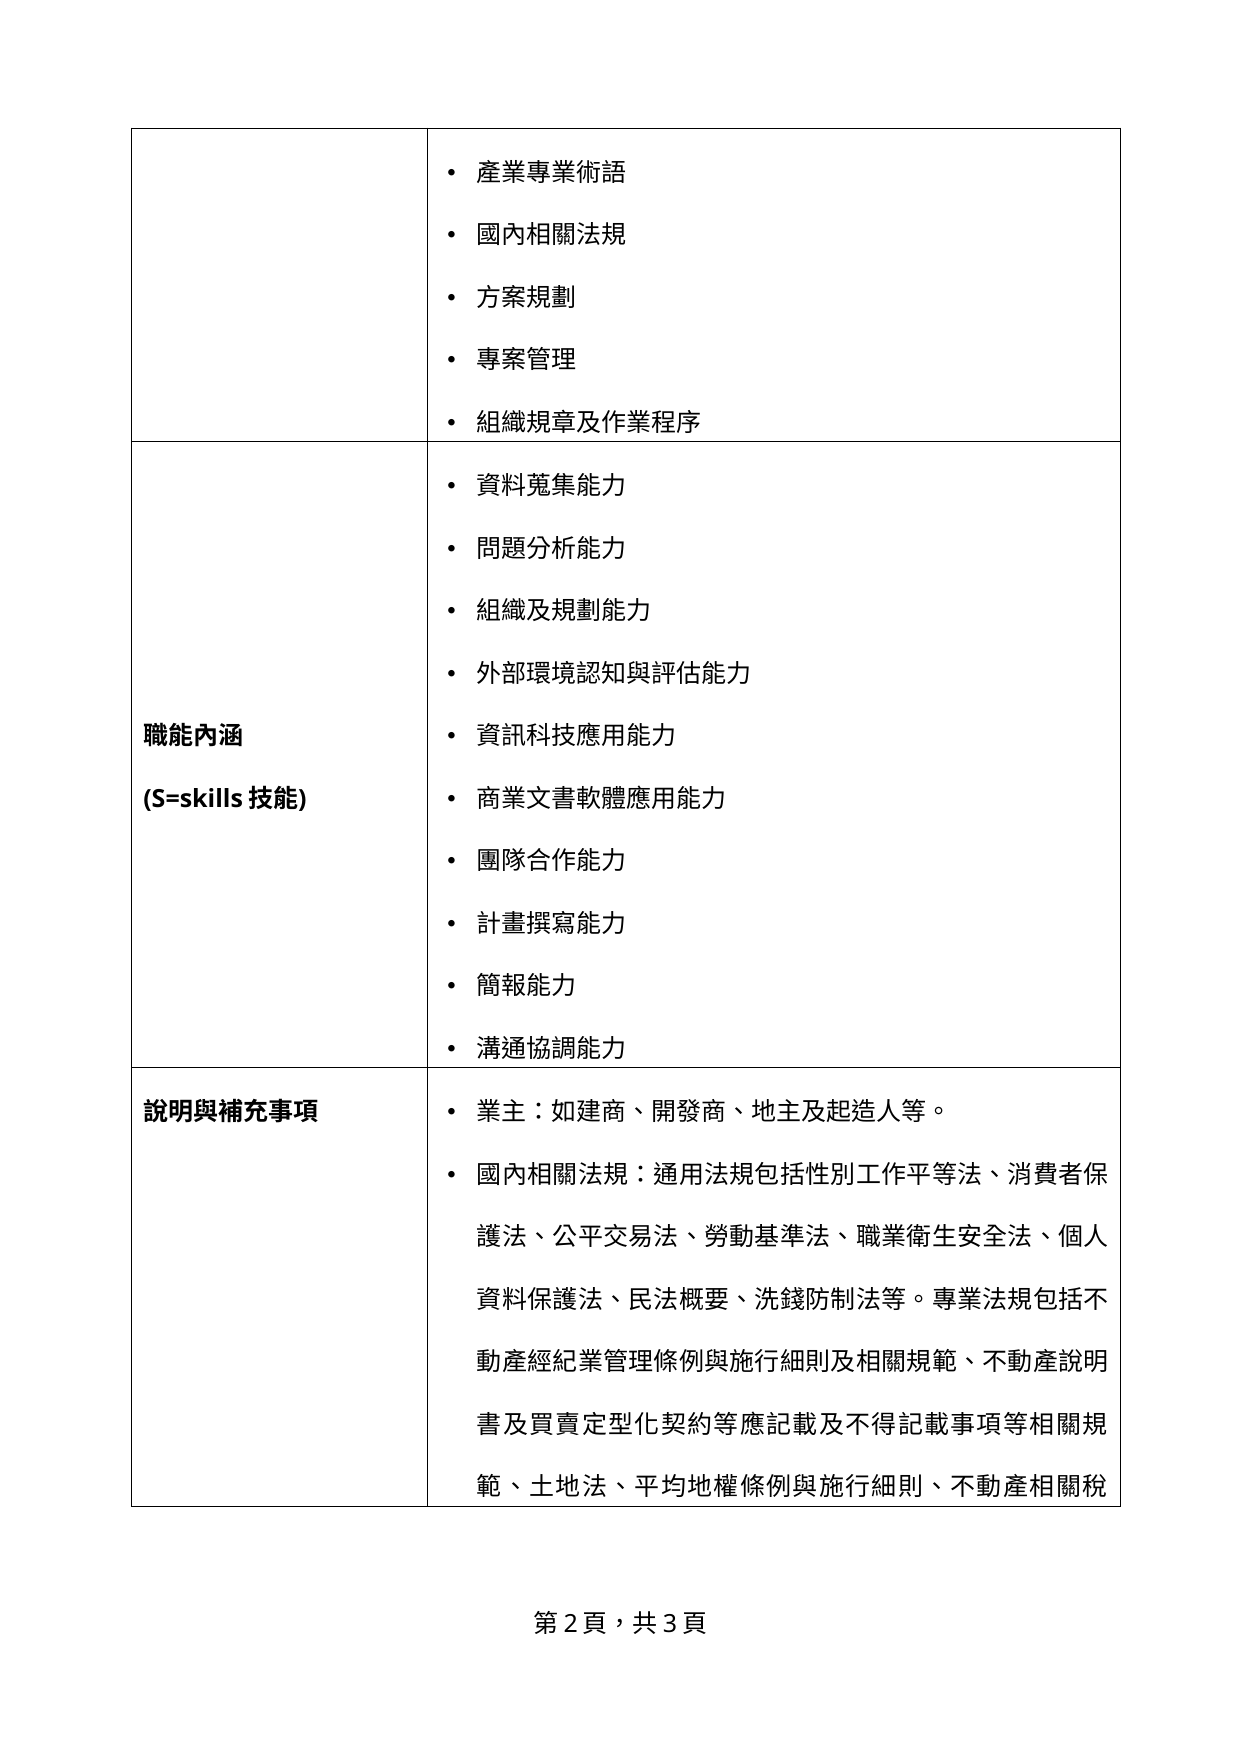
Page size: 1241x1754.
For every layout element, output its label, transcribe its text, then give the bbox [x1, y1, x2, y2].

table_cell 不動產產業環境分析 不動產買賣及租賃實務 產業專業術語 國內相關法規 方案規劃 專案管理 組織規章及作業程序 [428, 129, 1120, 441]
table_cell [132, 129, 427, 441]
table_cell 職能內涵 (S=skills技能) [132, 442, 427, 1067]
table_cell 說明與補充事項 [132, 1068, 427, 1506]
table_cell 資料蒐集能力 問題分析能力 組織及規劃能力 外部環境認知與評估能力 資訊科技應用能力 商業文書軟體應用能力 團隊合作能力 計畫撰寫能力 簡報能力 溝通協調能力 [428, 442, 1120, 1067]
table_cell 業主：如建商、開發商、地主及起造人等。 國內相關法規：通用法規包括性別工作平等法、消費者保護法、公平交易法、勞動基準法、職業衛生安全法、個人資料保護法、民法概要、洗錢防制法等。專業法規包括不動產經紀業管理條例與施行細則及相關規範、不動產說明書及買賣定型化契約等應記載及不得記載事項等相關規範、土地法、平均地權條例與施行細則、不動產相關稅 [428, 1068, 1120, 1506]
